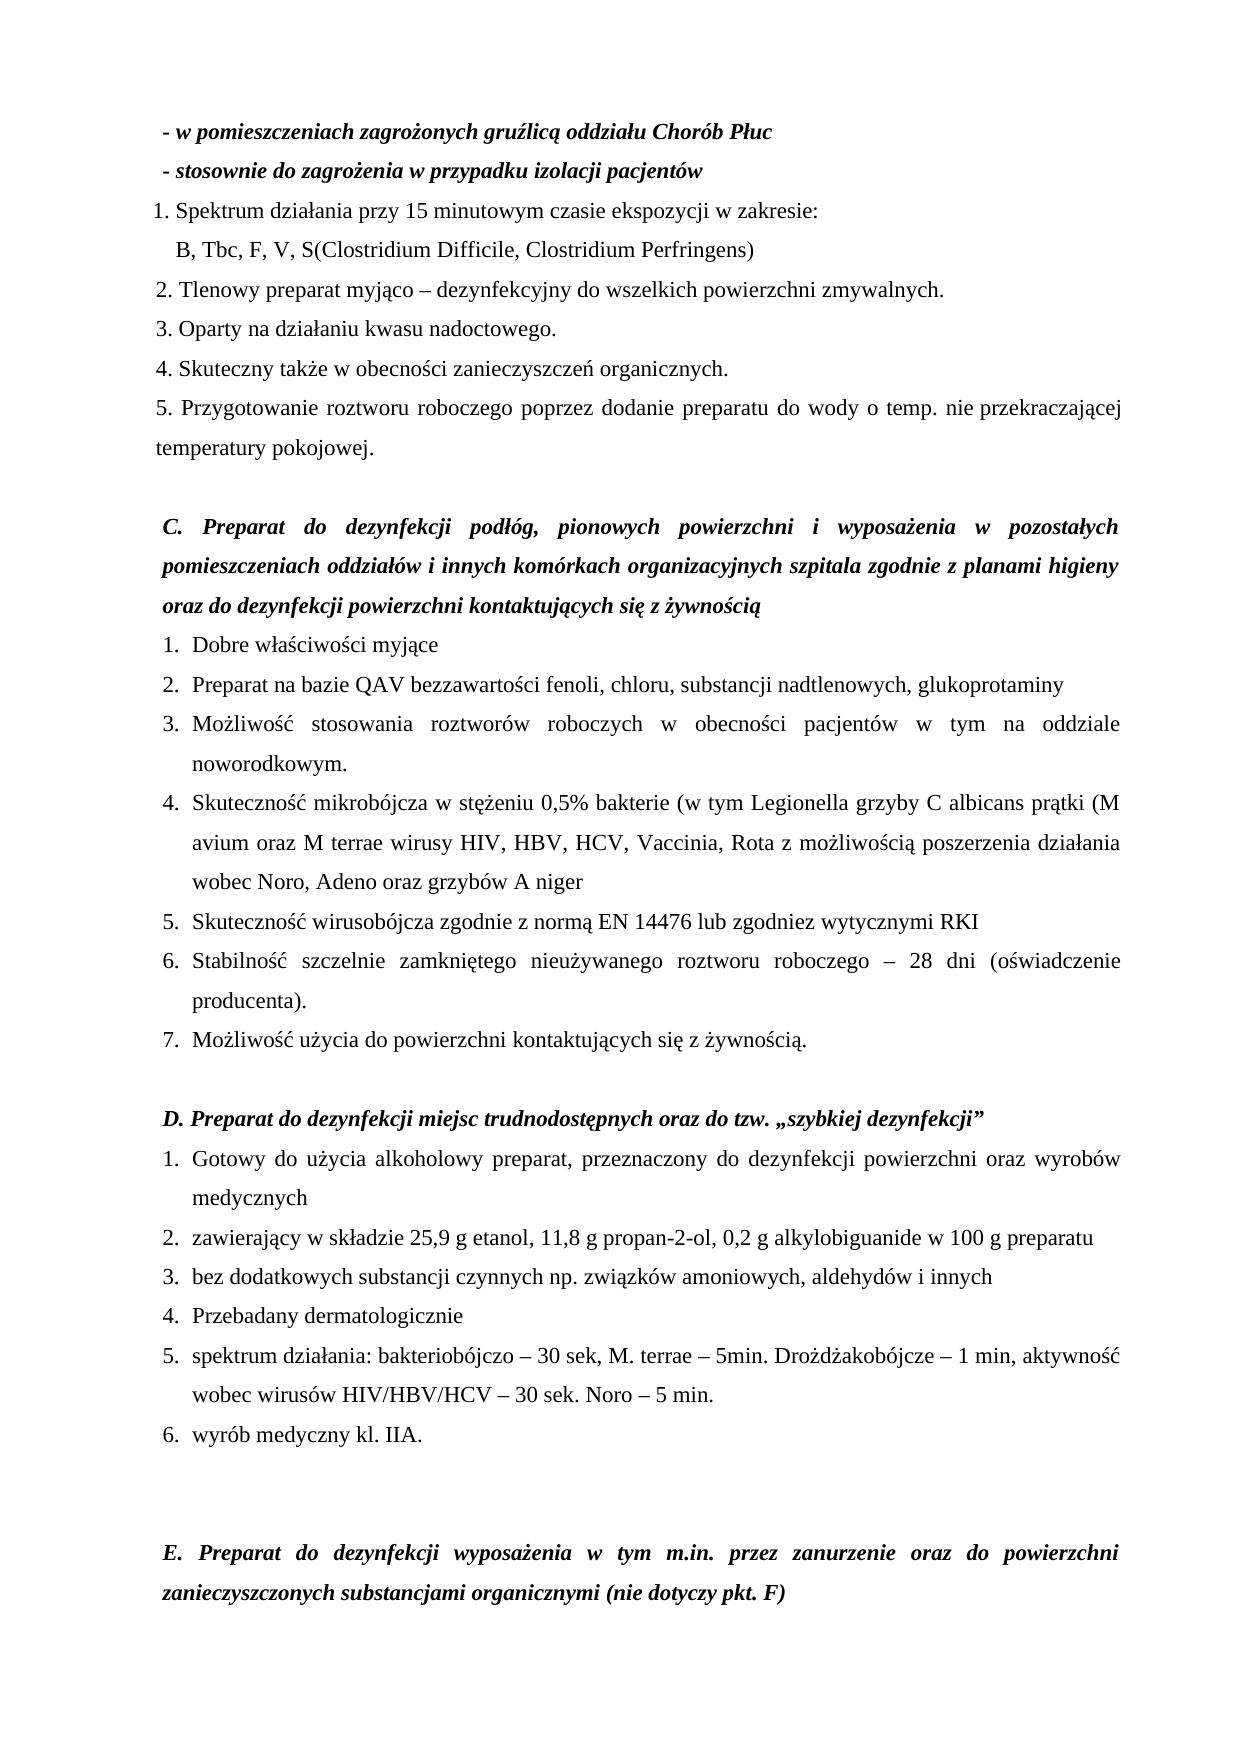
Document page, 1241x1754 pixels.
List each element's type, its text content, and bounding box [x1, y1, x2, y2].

list zawierający w składzie 25,9 g etanol, 11,8 g propan-2-ol, 0,2 g alkylobiguanide w 100 g preparatu [162, 1223, 1122, 1250]
list Skuteczność mikrobójcza w stężeniu 0,5% bakterie (w tym Legionella grzyby C albicans prątki (M avium oraz M terrae wirusy HIV, HBV, HCV, Vaccinia, Rota z możliwością poszerzenia działania wobec Noro, Adeno oraz grzybów A niger [162, 789, 1122, 894]
list Stabilność szczelnie zamkniętego nieużywanego roztworu roboczego – 28 dni (oświadczenie producenta). [162, 947, 1122, 1013]
list Dobre właściwości myjące [162, 631, 1122, 658]
text 3. Oparty na działaniu kwasu nadoctowego. [156, 316, 1122, 342]
list Skuteczność wirusobójcza zgodnie z normą EN 14476 lub zgodniez wytycznymi RKI [162, 908, 1122, 934]
list wyrób medyczny kl. IIA. [162, 1421, 1122, 1447]
list spektrum działania: bakteriobójczo – 30 sek, M. terrae – 5min. Drożdżakobójcze – 1 min, aktywność wobec wirusów HIV/HBV/HCV – 30 sek. Noro – 5 min. [162, 1342, 1122, 1408]
list Gotowy do użycia alkoholowy preparat, przeznaczony do dezynfekcji powierzchni oraz wyrobów medycznych [162, 1144, 1122, 1210]
text D. Preparat do dezynfekcji miejsc trudnodostępnych oraz do tzw. „szybkiej dezynfekcji” [162, 1105, 1122, 1131]
list Możliwość stosowania roztworów roboczych w obecności pacjentów w tym na oddziale noworodkowym. [162, 710, 1122, 776]
list Możliwość użycia do powierzchni kontaktujących się z żywnością. [162, 1026, 1122, 1052]
text E. Preparat do dezynfekcji wyposażenia w tym m.in. przez zanurzenie oraz do powierzchni zanieczyszczonych substancjami organicznymi (nie dotyczy pkt. F) [162, 1539, 1122, 1605]
text 4. Skuteczny także w obecności zanieczyszczeń organicznych. [156, 355, 1122, 381]
text 5. Przygotowanie roztworu roboczego poprzez dodanie preparatu do wody o temp. nie przekraczającej temperatury pokojowej. [156, 394, 1122, 460]
text C. Preparat do dezynfekcji podłóg, pionowych powierzchni i wyposażenia w pozostałych pomieszczeniach oddziałów i innych komórkach organizacyjnych szpitala zgodnie z planami higieny oraz do dezynfekcji powierzchni kontaktujących się z żywnością [162, 513, 1122, 618]
list bez dodatkowych substancji czynnych np. związków amoniowych, aldehydów i innych [162, 1263, 1122, 1289]
text - w pomieszczeniach zagrożonych gruźlicą oddziału Chorób Płuc [162, 118, 1122, 144]
text 1. Spektrum działania przy 15 minutowym czasie ekspozycji w zakresie: [118, 197, 1122, 223]
text 2. Tlenowy preparat myjąco – dezynfekcyjny do wszelkich powierzchni zmywalnych. [156, 276, 1122, 302]
list Preparat na bazie QAV bezzawartości fenoli, chloru, substancji nadtlenowych, glukoprotaminy [162, 671, 1122, 697]
text - stosownie do zagrożenia w przypadku izolacji pacjentów [162, 158, 1122, 184]
text B, Tbc, F, V, S(Clostridium Difficile, Clostridium Perfringens) [118, 237, 1122, 263]
list Przebadany dermatologicznie [162, 1302, 1122, 1329]
